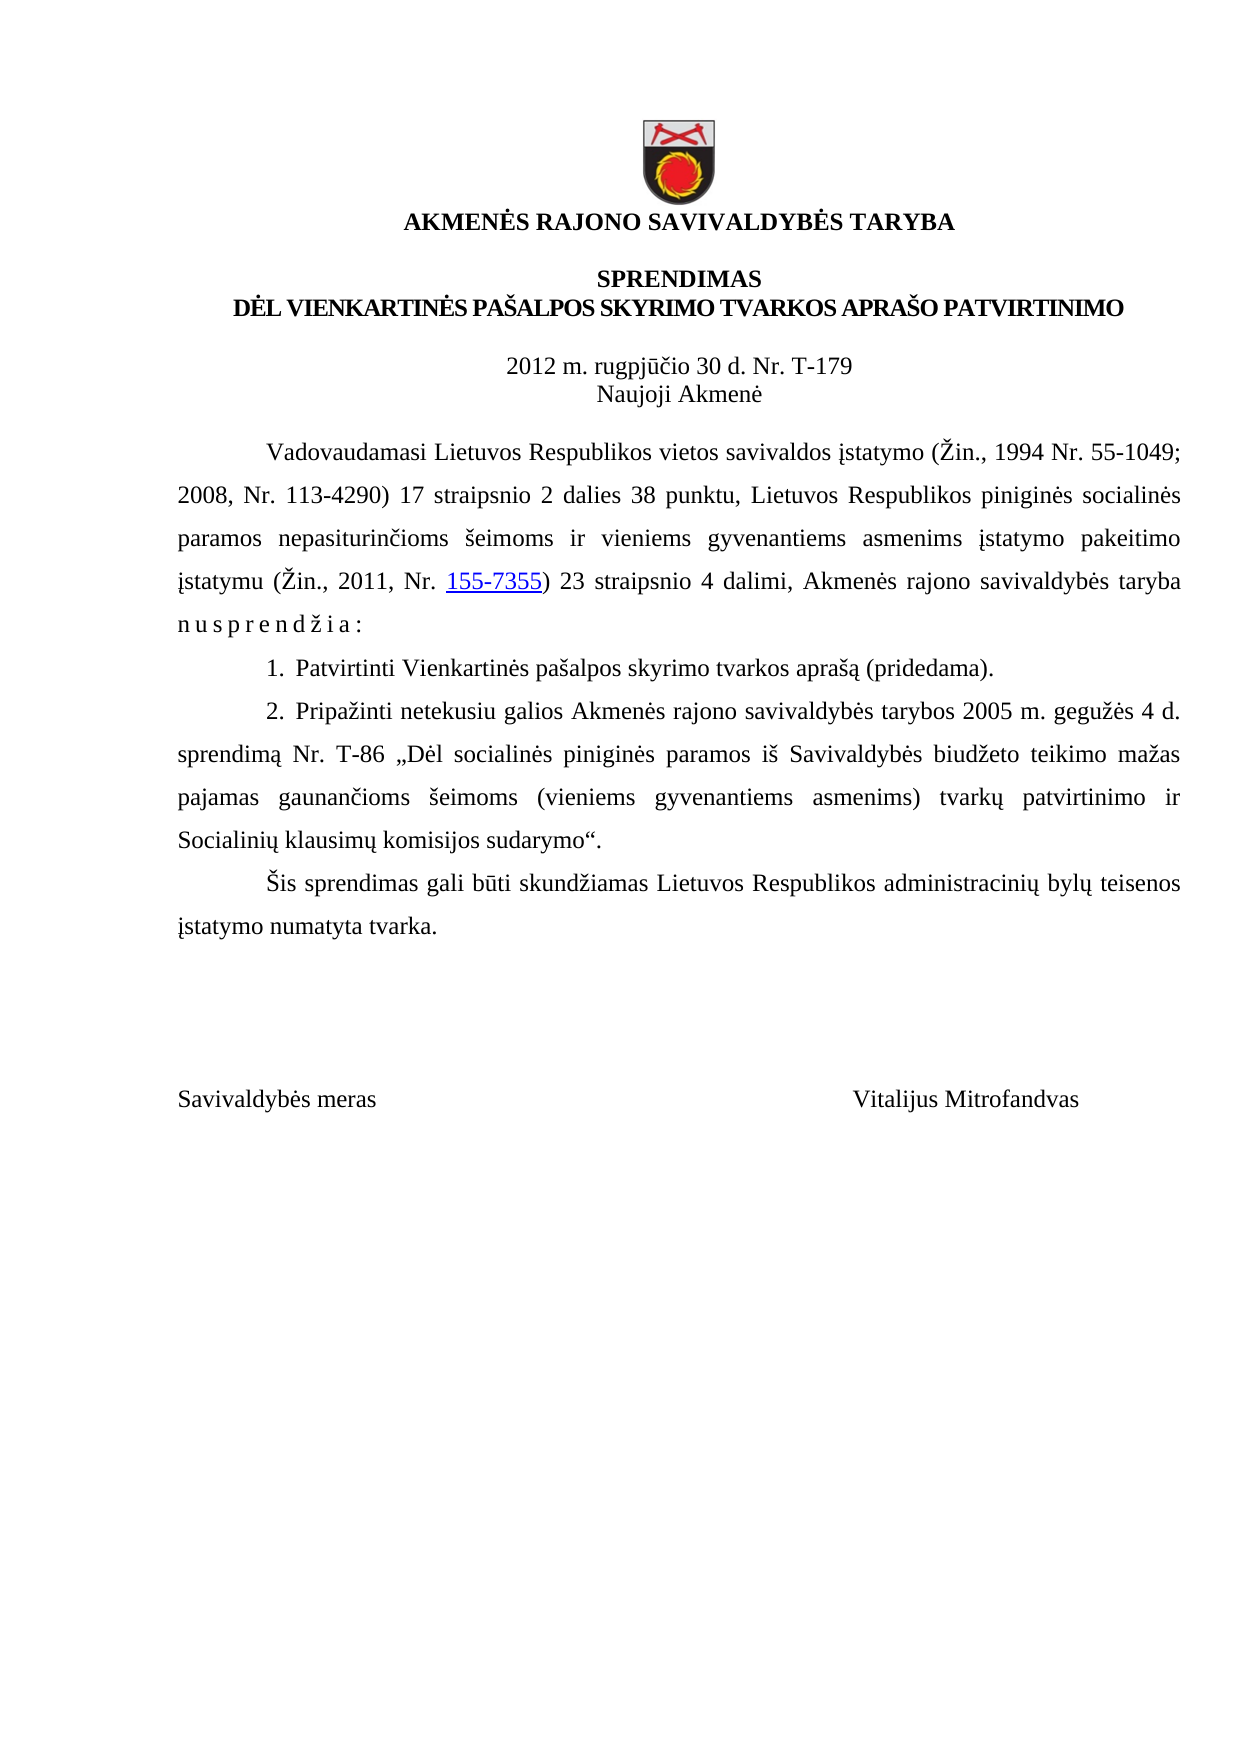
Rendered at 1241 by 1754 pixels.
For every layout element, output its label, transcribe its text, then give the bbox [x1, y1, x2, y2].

text Šis sprendimas gali būti skundžiamas Lietuvos Respublikos administracinių bylų teisenos įstatymo numatyta tvarka. [177, 868, 1181, 940]
text Savivaldybės meras Vitalijus Mitrofandvas [177, 1084, 1181, 1113]
text Naujoji Akmenė [177, 379, 1181, 408]
text Vadovaudamasi Lietuvos Respublikos vietos savivaldos įstatymo (Žin., 1994 Nr. 55-1049; 2008, Nr. 113-4290) 17 straipsnio 2 dalies 38 punktu, Lietuvos Respublikos piniginės socialinės paramos nepasiturinčioms šeimoms ir vieniems gyvenantiems asmenims įstatymo pakeitimo įstatymu (Žin., 2011, Nr. 155-7355) 23 straipsnio 4 dalimi, Akmenės rajono savivaldybės taryba nusprendžia: [177, 437, 1181, 638]
text SPRENDIMAS [177, 264, 1181, 293]
text 2. Pripažinti netekusiu galios Akmenės rajono savivaldybės tarybos 2005 m. gegužės 4 d. sprendimą Nr. T-86 „Dėl socialinės piniginės paramos iš Savivaldybės biudžeto teikimo mažas pajamas gaunančioms šeimoms (vieniems gyvenantiems asmenims) tvarkų patvirtinimo ir Socialinių klausimų komisijos sudarymo“. [177, 696, 1181, 854]
text 2012 m. rugpjūčio 30 d. Nr. T-179 [177, 351, 1181, 379]
text DĖL VIENKARTINĖS PAŠALPOS SKYRIMO TVARKOS APRAŠO PATVIRTINIMO [177, 293, 1181, 322]
text AKMENĖS RAJONO SAVIVALDYBĖS TARYBA [177, 207, 1181, 236]
text 1. Patvirtinti Vienkartinės pašalpos skyrimo tvarkos aprašą (pridedama). [177, 653, 1181, 681]
